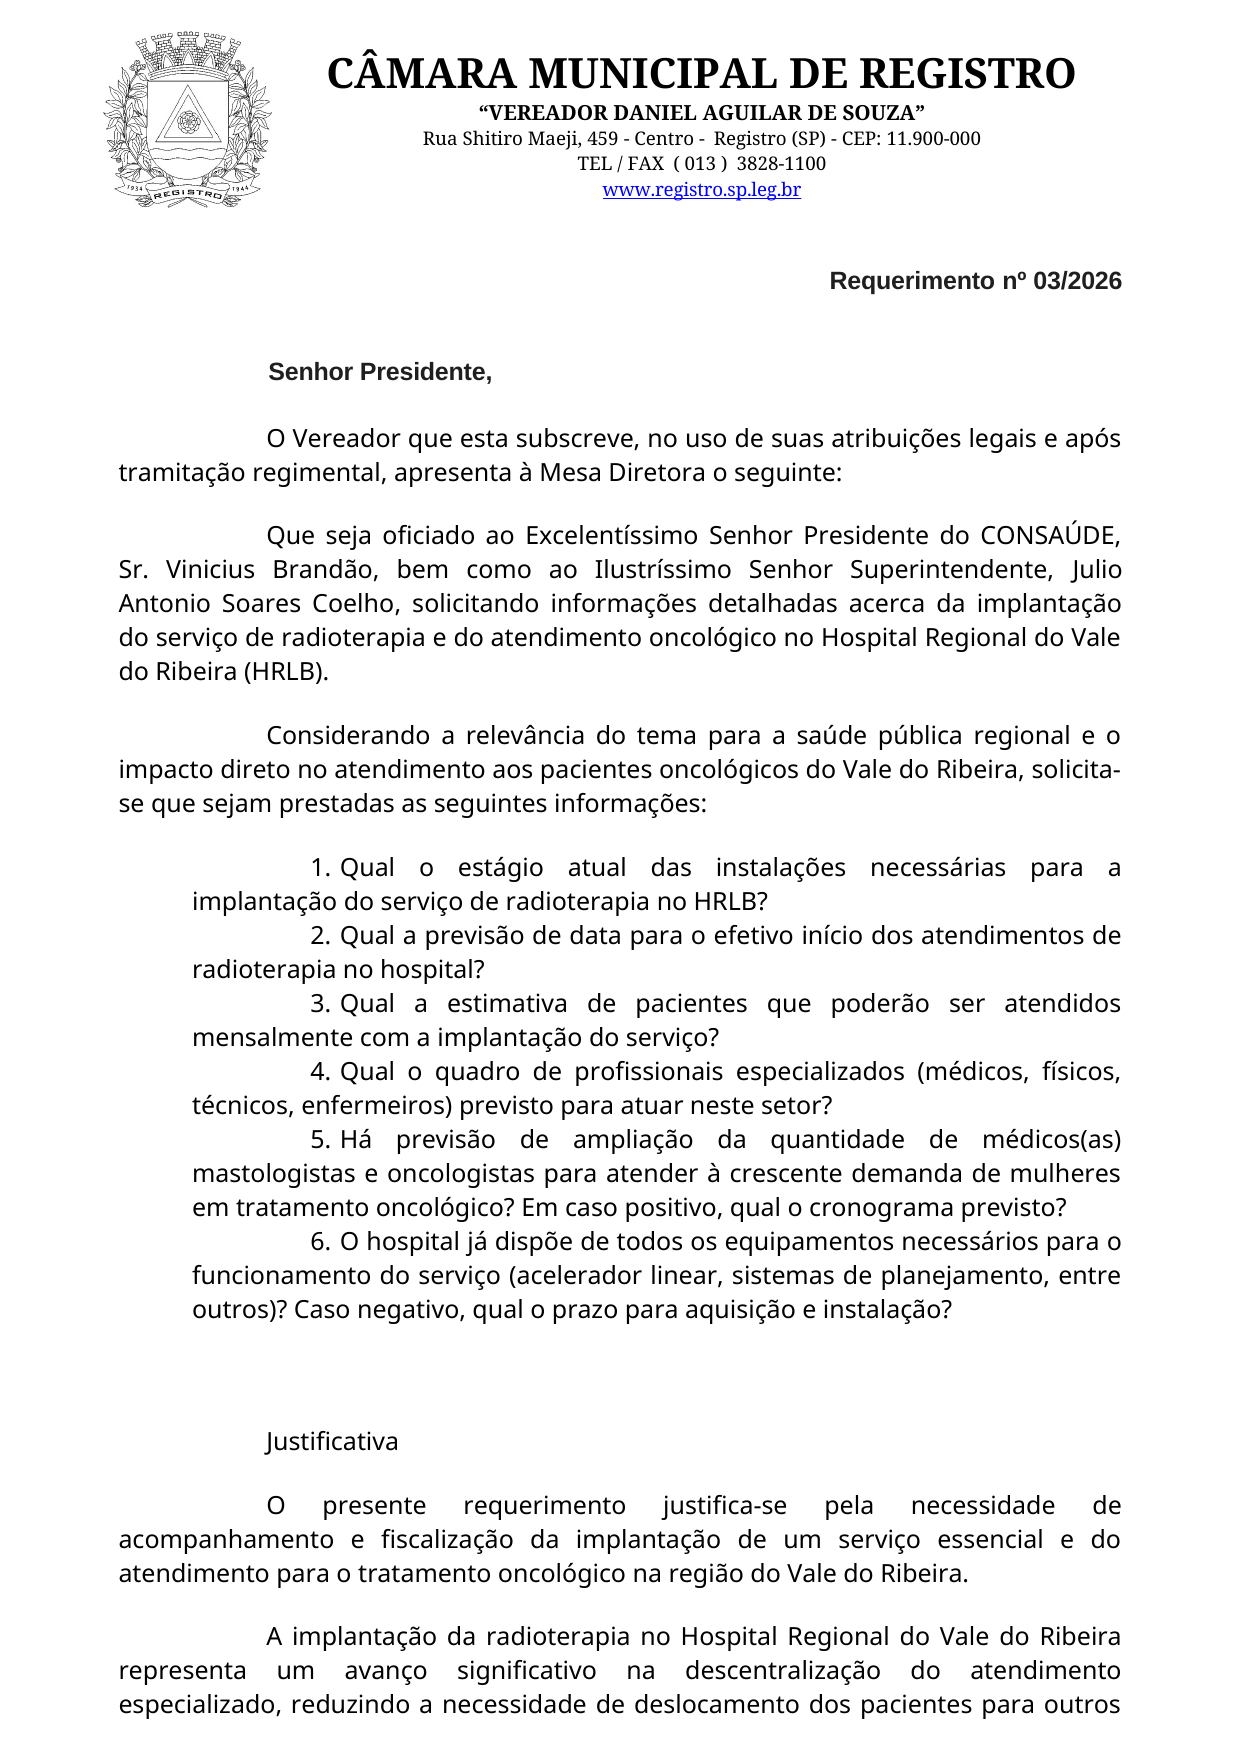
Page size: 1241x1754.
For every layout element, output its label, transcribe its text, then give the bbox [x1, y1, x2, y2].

list Qual a estimativa de pacientes que poderão ser atendidos mensalmente com a implantação do serviço? [162, 986, 1123, 1054]
subtitle Requerimento nº 03/2026 [118, 266, 1122, 294]
list Qual o estágio atual das instalações necessárias para a implantação do serviço de radioterapia no HRLB? [162, 849, 1123, 917]
list O hospital já dispõe de todos os equipamentos necessários para o funcionamento do serviço (acelerador linear, sistemas de planejamento, entre outros)? Caso negativo, qual o prazo para aquisição e instalação? [162, 1224, 1123, 1326]
list Há previsão de ampliação da quantidade de médicos(as) mastologistas e oncologistas para atender à crescente demanda de mulheres em tratamento oncológico? Em caso positivo, qual o cronograma previsto? [162, 1122, 1123, 1224]
text Que seja oficiado ao Excelentíssimo Senhor Presidente do CONSAÚDE, Sr. Vinicius Brandão, bem como ao Ilustríssimo Senhor Superintendente, Julio Antonio Soares Coelho, solicitando informações detalhadas acerca da implantação do serviço de radioterapia e do atendimento oncológico no Hospital Regional do Vale do Ribeira (HRLB). [118, 518, 1123, 688]
text Senhor Presidente, [118, 357, 1137, 386]
picture [101, 31, 274, 208]
list Qual o quadro de profissionais especializados (médicos, físicos, técnicos, enfermeiros) previsto para atuar neste setor? [162, 1054, 1123, 1122]
text O Vereador que esta subscreve, no uso de suas atribuições legais e após tramitação regimental, apresenta à Mesa Diretora o seguinte: [118, 420, 1123, 488]
text Considerando a relevância do tema para a saúde pública regional e o impacto direto no atendimento aos pacientes oncológicos do Vale do Ribeira, solicita-se que sejam prestadas as seguintes informações: [118, 718, 1123, 820]
text A implantação da radioterapia no Hospital Regional do Vale do Ribeira representa um avanço significativo na descentralização do atendimento especializado, reduzindo a necessidade de deslocamento dos pacientes para outros centros e proporcionando maior dignidade, conforto e agilidade no tratamento. [118, 1619, 1123, 1721]
text Justificativa [118, 1424, 1123, 1458]
text O presente requerimento justifica-se pela necessidade de acompanhamento e fiscalização da implantação de um serviço essencial e do atendimento para o tratamento oncológico na região do Vale do Ribeira. [118, 1487, 1123, 1589]
list Qual a previsão de data para o efetivo início dos atendimentos de radioterapia no hospital? [162, 917, 1123, 986]
